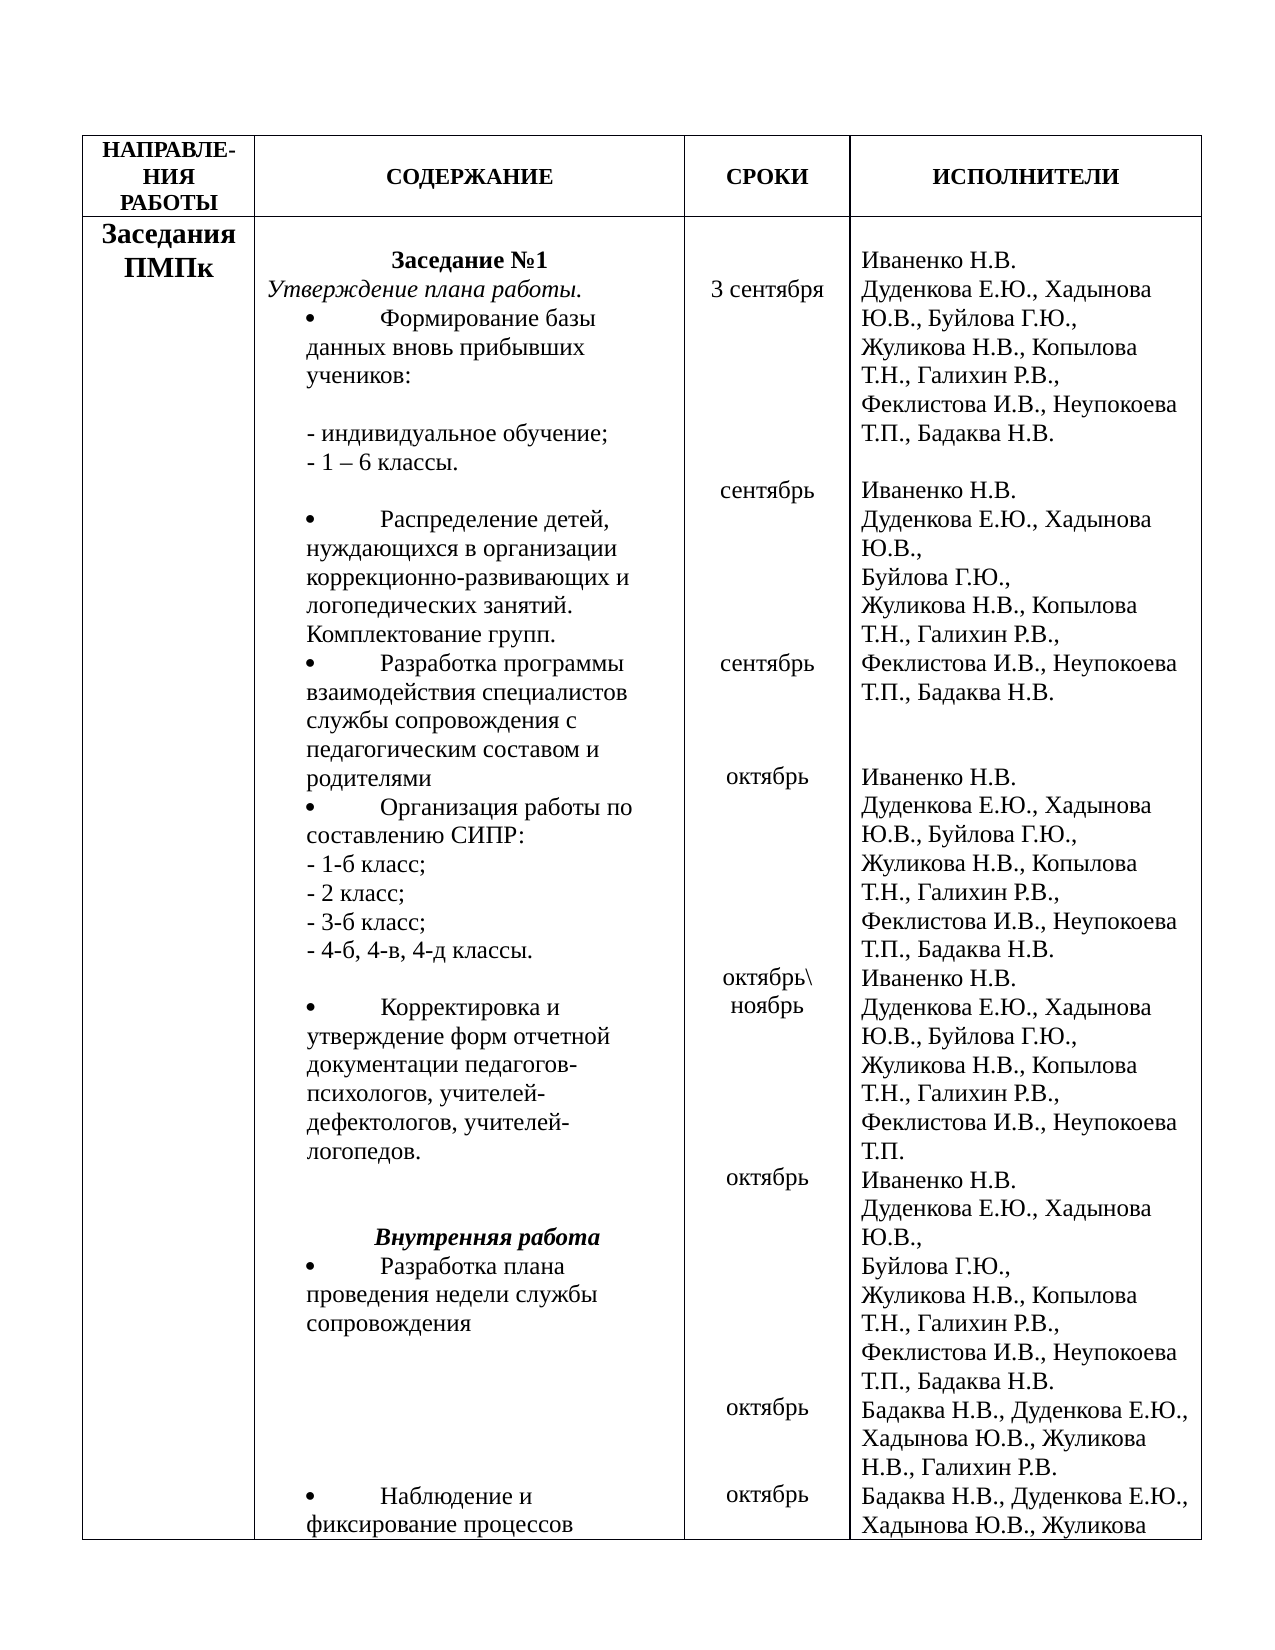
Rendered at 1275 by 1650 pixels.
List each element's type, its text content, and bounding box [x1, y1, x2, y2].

table_cell Заседания ПМПк [83, 217, 254, 1538]
table_header СОДЕРЖАНИЕ [255, 136, 684, 216]
table_header НАПРАВЛЕ-НИЯ РАБОТЫ [83, 136, 254, 216]
table_header ИСПОЛНИТЕЛИ [851, 136, 1201, 216]
table_header СРОКИ [685, 136, 849, 216]
table_cell 3 сентября сентябрь сентябрь октябрь октябрь\ ноябрь октябрь октябрь октябрь [685, 217, 849, 1538]
table_cell Заседание №1 Утверждение плана работы. Формирование базы данных вновь прибывших учеников: - индивидуальное обучение; - 1 – 6 классы. Распределение детей, нуждающихся в организации коррекционно-развивающих и логопедических занятий. Комплектование групп. Разработка программы взаимодействия специалистов службы сопровождения с педагогическим составом и родителями Организация работы по составлению СИПР: - 1-б класс; - 2 класс; - 3-б класс; - 4-б, 4-в, 4-д классы. Корректировка и утверждение форм отчетной документации педагогов-психологов, учителей-дефектологов, учителей-логопедов. Внутренняя работа Разработка плана проведения недели службы сопровождения Наблюдение и фиксирование процессов адаптации учащихся 1-х, 5-х классов Разработка рекомендаций по коррекции условий адаптации учащихся 1-х, 5-х классов Разработка рекомендаций по созданию специальных условий адаптации учащихся с РАС, интегрированных в другие класса Формирование базы данных: - учащихся, находящихся на диагностическом сроке обучения; - учащихся, нуждающихся в создании дополнительных специальных условий. Дифференциация актуальных и резервных возможностей первоклассников и вновь прибывших обучающихся, определение учащихся на индивидуальные и групповые формы коррекционных занятий с педагогом, психологом, учителями-логопедами, учителем-дефектологом, учителем ЛФК. Заседание №2 Дифференциация актуальных и резервных возможностей первоклассников. Корректировка индивидуально-ориентированных программ Внутренняя работа Посещение уроков. Контроль выполнения рекомендаций. Заседание №3 Процесс адаптации учащихся при переходе из начальной школы в основную. Анализ ситуации адаптации учащихся 5-х классов. Разработка рекомендаций для педагогов, подбор материала для беседы с родителями Изучение семейного социального статуса учащихся 1 классов Внутренняя работа Контроль за выполнением рекомендаций по созданию условий успешной адаптации Контроль за осуществлением процедур учета динамики развития учащихся, находящихся на диагностическом сроке Заседание №4 Анализ результатов комплексной оценки выполнения специальной индивидуальной программы развития обучающимися 1 – 4-х классов, 7-б, 9-б, детей-инвалидов Внутренняя работа Анализ обращений педагогов с детьми за медицинской помощью в рамках адаптации Оценка эффективности коррекционной работы учителей-логопедов, педагогов-психологов, учителей-дефектологов. Формирование пакета документов для предоставления обучающихся не справляющихся с программой обучения на ТПМПК, ЦПМПК. Посещение уроков учащихся, с диагностическим сроком обучения Заседание №5 (итоговое) Анализ работы за прошедший год, перспективное планирование на следующий учебный год [255, 217, 684, 1538]
table_cell Иваненко Н.В. Дуденкова Е.Ю., Хадынова Ю.В., Буйлова Г.Ю., Жуликова Н.В., Копылова Т.Н., Галихин Р.В., Феклистова И.В., Неупокоева Т.П., Бадаква Н.В. Иваненко Н.В. Дуденкова Е.Ю., Хадынова Ю.В., Буйлова Г.Ю., Жуликова Н.В., Копылова Т.Н., Галихин Р.В., Феклистова И.В., Неупокоева Т.П., Бадаква Н.В. Иваненко Н.В. Дуденкова Е.Ю., Хадынова Ю.В., Буйлова Г.Ю., Жуликова Н.В., Копылова Т.Н., Галихин Р.В., Феклистова И.В., Неупокоева Т.П., Бадаква Н.В. Иваненко Н.В. Дуденкова Е.Ю., Хадынова Ю.В., Буйлова Г.Ю., Жуликова Н.В., Копылова Т.Н., Галихин Р.В., Феклистова И.В., Неупокоева Т.П. Иваненко Н.В. Дуденкова Е.Ю., Хадынова Ю.В., Буйлова Г.Ю., Жуликова Н.В., Копылова Т.Н., Галихин Р.В., Феклистова И.В., Неупокоева Т.П., Бадаква Н.В. Бадаква Н.В., Дуденкова Е.Ю., Хадынова Ю.В., Жуликова Н.В., Галихин Р.В. Бадаква Н.В., Дуденкова Е.Ю., Хадынова Ю.В., Жуликова [851, 217, 1201, 1538]
